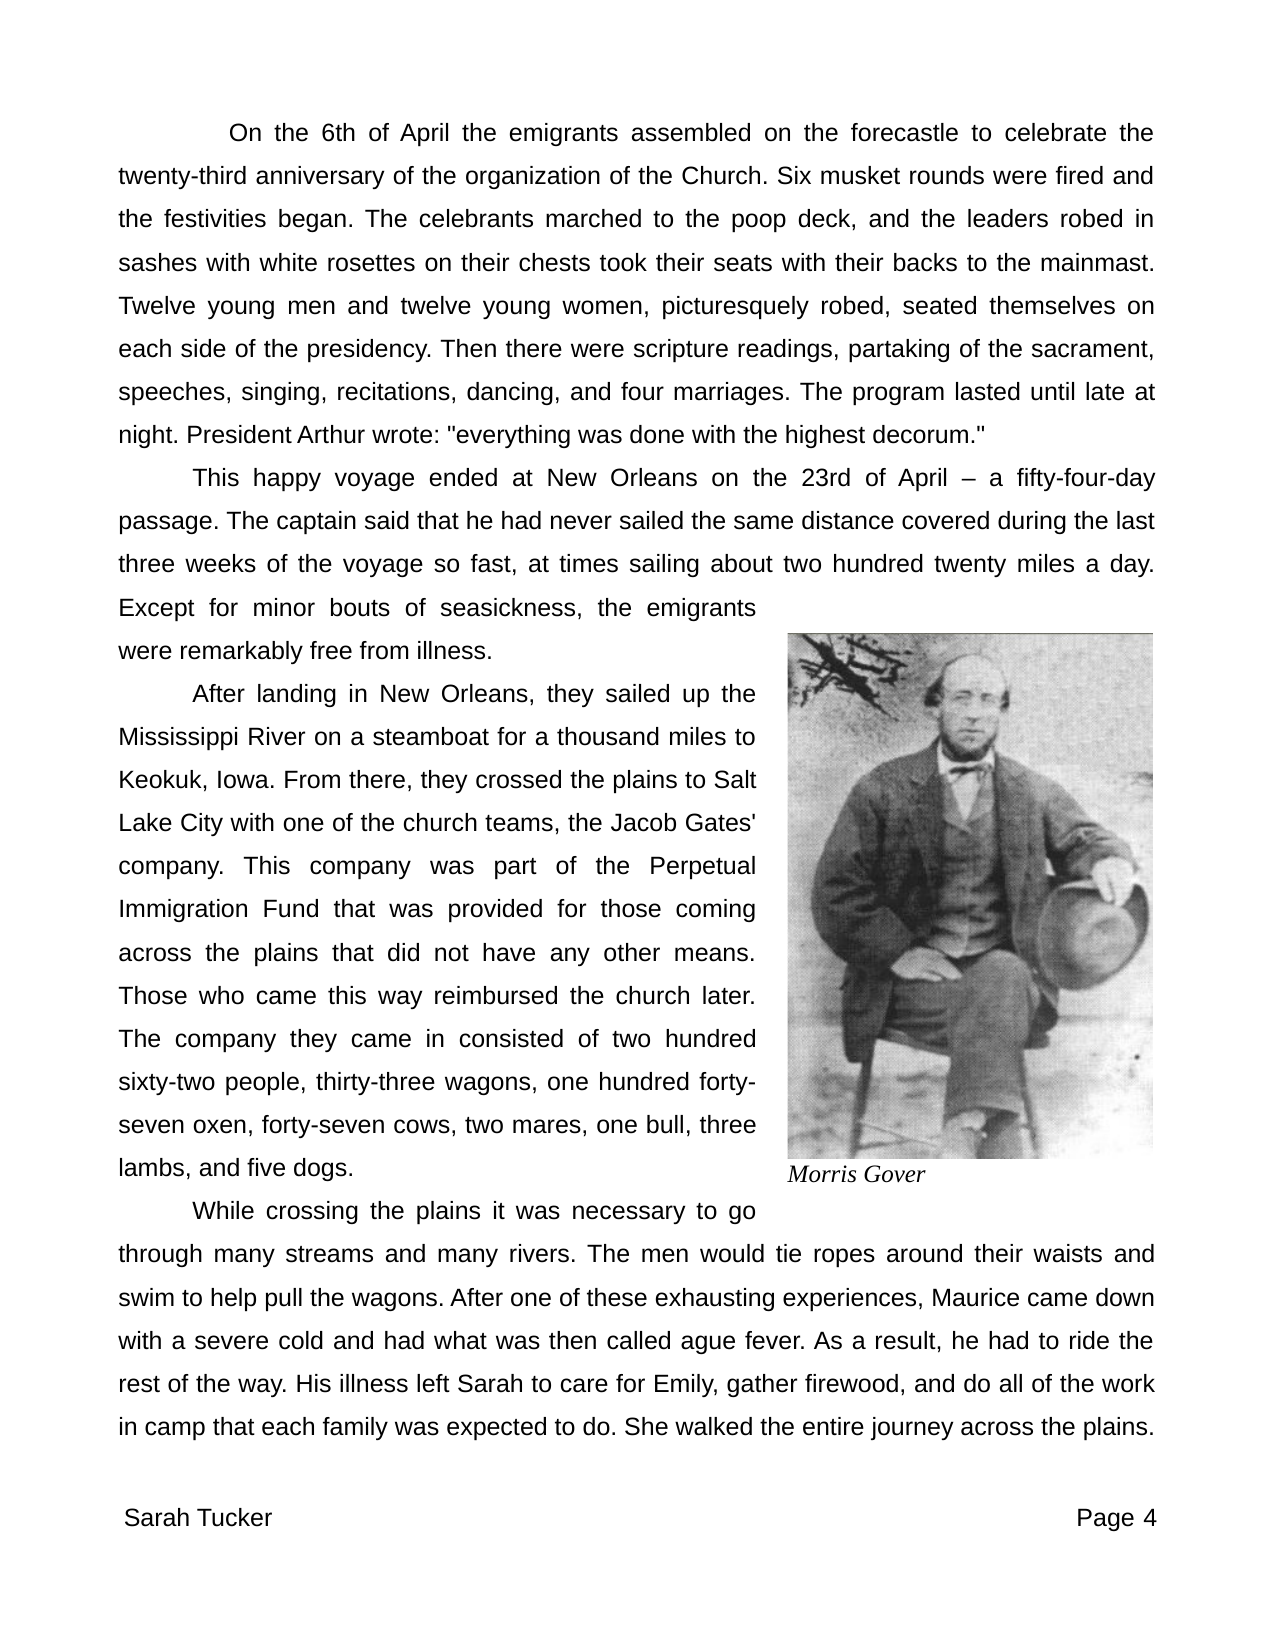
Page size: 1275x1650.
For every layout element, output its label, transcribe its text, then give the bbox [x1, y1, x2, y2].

text While crossing the plains it was necessary to go through many streams and many rivers. The men would tie ropes around their waists and swim to help pull the wagons. After one of these exhausting experiences, Maurice came down with a severe cold and had what was then called ague fever. As a result, he had to ride the rest of the way. His illness left Sarah to care for Emily, gather firewood, and do all of the work in camp that each family was expected to do. She walked the entire journey across the plains. [118, 1196, 1157, 1441]
text On the 6th of April the emigrants assembled on the forecastle to celebrate the twenty-third anniversary of the organization of the Church. Six musket rounds were fired and the festivities began. The celebrants marched to the poop deck, and the leaders robed in sashes with white rosettes on their chests took their seats with their backs to the mainmast. Twelve young men and twelve young women, picturesquely robed, seated themselves on each side of the presidency. Then there were scripture readings, partaking of the sacrament, speeches, singing, recitations, dancing, and four marriages. The program lasted until late at night. President Arthur wrote: "everything was done with the highest decorum." [118, 118, 1157, 449]
text Morris Gover [787, 1159, 1153, 1188]
picture [787, 633, 1153, 1159]
text This happy voyage ended at New Orleans on the 23rd of April – a fifty-four-day passage. The captain said that he had never sailed the same distance covered during the last three weeks of the voyage so fast, at times sailing about two hundred twenty miles a day. Except for minor bouts of seasickness, the emigrants were remarkably free from illness. [118, 463, 1157, 664]
text After landing in New Orleans, they sailed up the Mississippi River on a steamboat for a thousand miles to Keokuk, Iowa. From there, they crossed the plains to Salt Lake City with one of the church teams, the Jacob Gates' company. This company was part of the Perpetual Immigration Fund that was provided for those coming across the plains that did not have any other means. Those who came this way reimbursed the church later. The company they came in consisted of two hundred sixty-two people, thirty-three wagons, one hundred forty-seven oxen, forty-seven cows, two mares, one bull, three lambs, and five dogs. [118, 679, 787, 1182]
